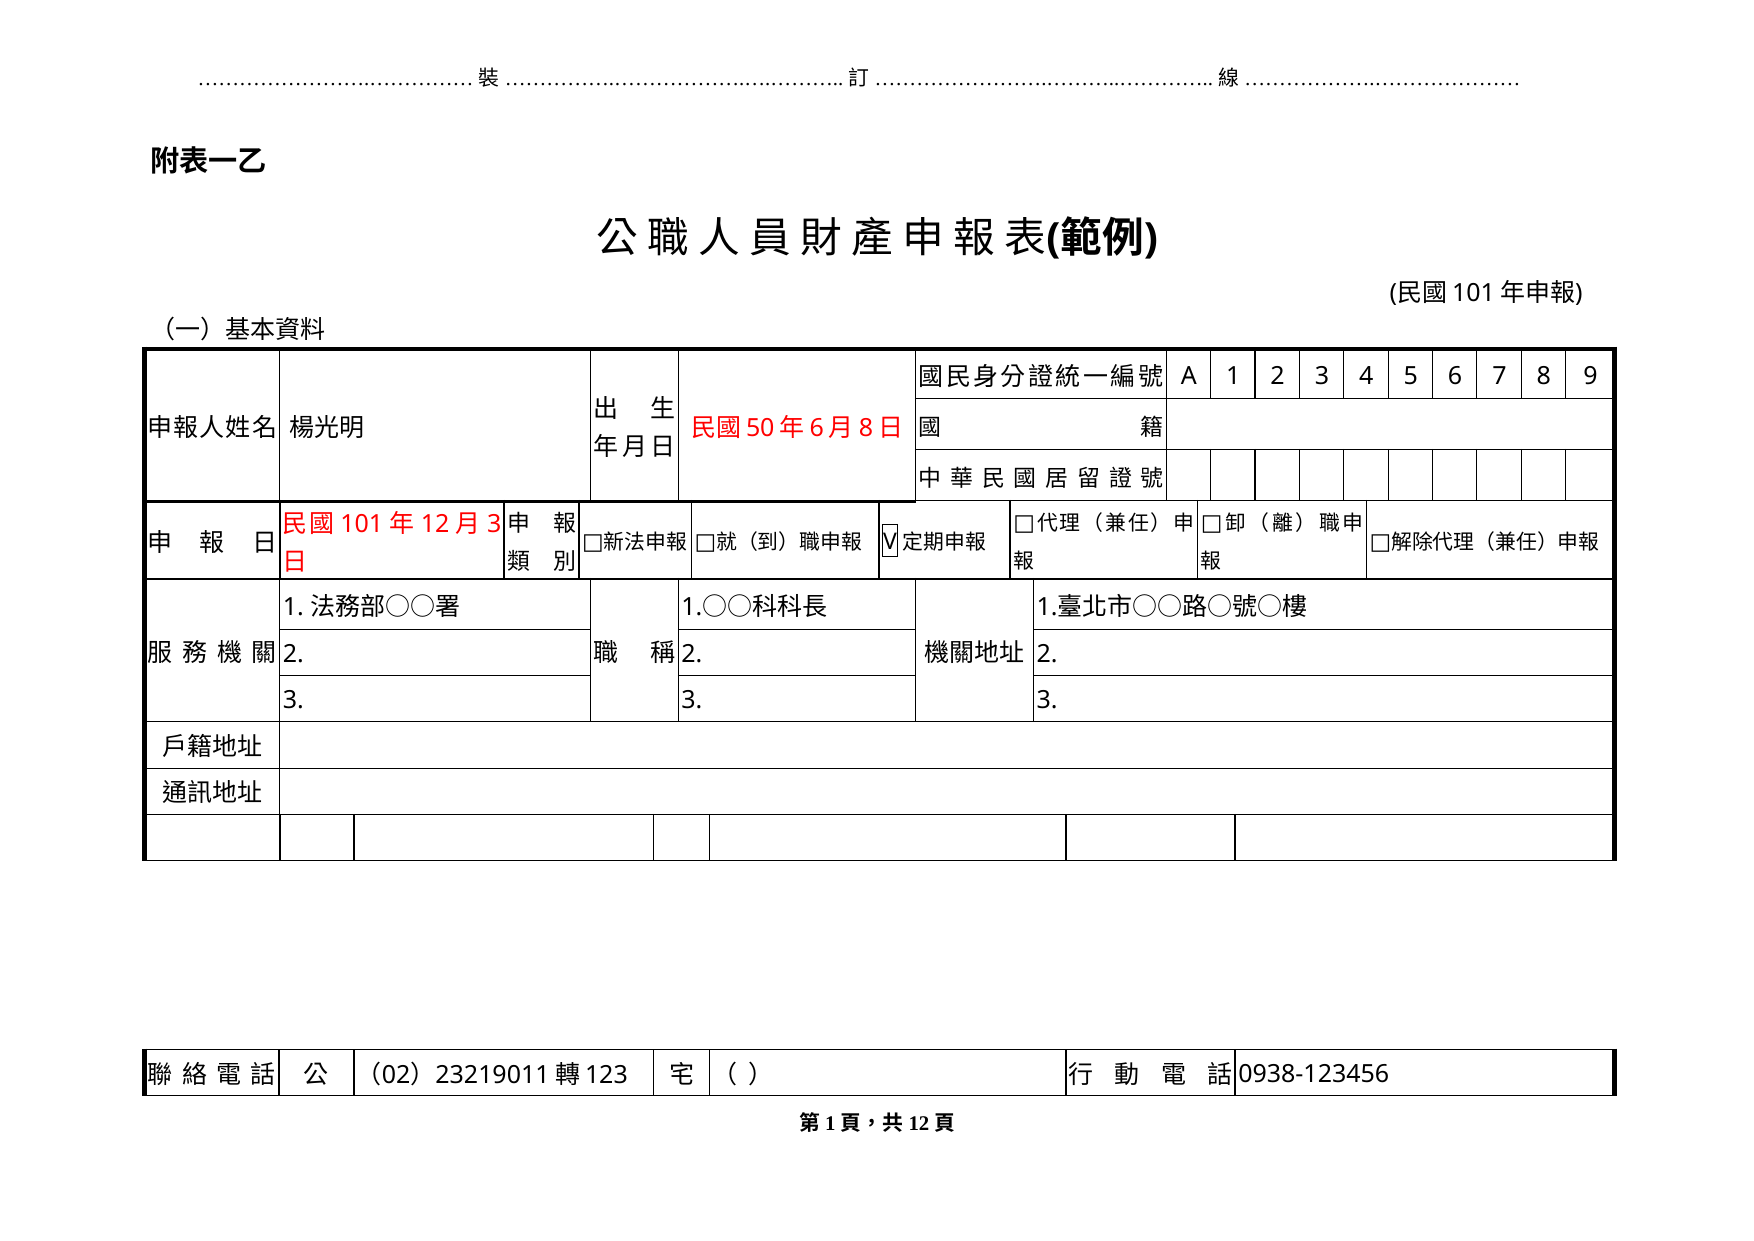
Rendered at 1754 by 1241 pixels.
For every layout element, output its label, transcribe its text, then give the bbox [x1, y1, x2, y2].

table_cell □新法申報 [580, 503, 691, 578]
table_cell 申報 類別 [505, 503, 578, 578]
table_header 8 [1522, 351, 1565, 398]
table_cell [1566, 450, 1612, 500]
table_cell 3. [679, 676, 915, 721]
table_cell [879, 1011, 1615, 1048]
table_cell [879, 936, 1615, 973]
table_cell 申報日 [147, 503, 279, 578]
table_header 出生 年月日 [591, 351, 678, 500]
table_cell [879, 899, 1615, 936]
table_header 民國50年6月8日 [679, 351, 915, 500]
table_cell 國籍 [916, 399, 1166, 449]
table_cell 3. [280, 676, 590, 721]
table_header 1 [1211, 351, 1254, 398]
table_cell □卸（離）職申報 [1198, 501, 1366, 578]
table_header 楊光明 [280, 351, 590, 500]
table_cell □解除代理（兼任）申報 [1367, 501, 1612, 578]
table_header 5 [1389, 351, 1432, 398]
table_cell [145, 936, 879, 973]
text (民國101年申報) [150, 272, 1582, 309]
table_cell [879, 861, 1615, 898]
table_cell [1256, 450, 1299, 500]
table_cell [879, 974, 1615, 1011]
table_header 3 [1300, 351, 1343, 398]
table_header 宅 [654, 1050, 709, 1095]
table_header A [1167, 351, 1210, 398]
table_cell [710, 815, 1065, 860]
table_header 2 [1256, 351, 1299, 398]
table_cell [145, 974, 879, 1011]
table_cell [281, 815, 353, 860]
table_cell 2. [679, 630, 915, 675]
table_cell [1477, 450, 1521, 500]
table_cell [1067, 815, 1234, 860]
table_cell [280, 769, 1612, 814]
table_cell [1211, 450, 1254, 500]
table_cell [145, 1011, 879, 1048]
table_cell [147, 815, 279, 860]
table_cell [1167, 399, 1612, 449]
table_header 4 [1344, 351, 1388, 398]
table_header 國民身分證統一編號 [916, 351, 1166, 398]
table_header 公 [280, 1050, 353, 1095]
table_cell 民國101年12月3日 [281, 503, 503, 578]
table_header 聯絡電話 [147, 1050, 278, 1095]
table_cell [1522, 450, 1565, 500]
table_cell [654, 815, 709, 860]
table_cell [355, 815, 653, 860]
table_cell [1236, 815, 1612, 860]
table_cell 通訊地址 [147, 769, 279, 814]
table_cell [280, 722, 1612, 767]
table_cell V定期申報 [880, 501, 1009, 578]
table_cell 1. 法務部○○署 [280, 580, 590, 629]
table_header 9 [1566, 351, 1612, 398]
table_cell [1344, 450, 1388, 500]
table_cell □代理（兼任）申報 [1011, 501, 1197, 578]
table_cell [145, 899, 879, 936]
table_cell [1300, 450, 1343, 500]
table_header 申報人姓名 [147, 351, 279, 500]
table_header 7 [1477, 351, 1521, 398]
table_cell 機關地址 [916, 580, 1033, 721]
table_cell 職稱 [591, 580, 678, 721]
table_cell 2. [280, 630, 590, 675]
table_cell 服務機關 [147, 580, 279, 721]
table_cell 3. [1034, 676, 1612, 721]
text 附表一乙 [150, 122, 1604, 197]
table_cell 1.○○科科長 [679, 580, 915, 629]
table_header 行動電話 [1067, 1050, 1234, 1095]
text 公 職 人 員 財 產 申 報 表(範例) [150, 197, 1604, 272]
table_header （02）23219011轉123 [355, 1050, 653, 1095]
table_cell 戶籍地址 [147, 722, 279, 767]
table_cell [1389, 450, 1432, 500]
table_header 0938-123456 [1236, 1050, 1612, 1095]
table_header （ ） [710, 1050, 1065, 1095]
table_cell □就（到）職申報 [692, 503, 878, 578]
table_cell 1.臺北市○○路○號○樓 [1034, 580, 1612, 629]
table_cell 2. [1034, 630, 1612, 675]
table_header 6 [1433, 351, 1476, 398]
table_cell [1167, 450, 1210, 500]
table_cell [1433, 450, 1476, 500]
table_cell [145, 861, 879, 898]
text （一）基本資料 [150, 309, 1582, 347]
table_cell 中華民國居留證號 [916, 450, 1166, 500]
